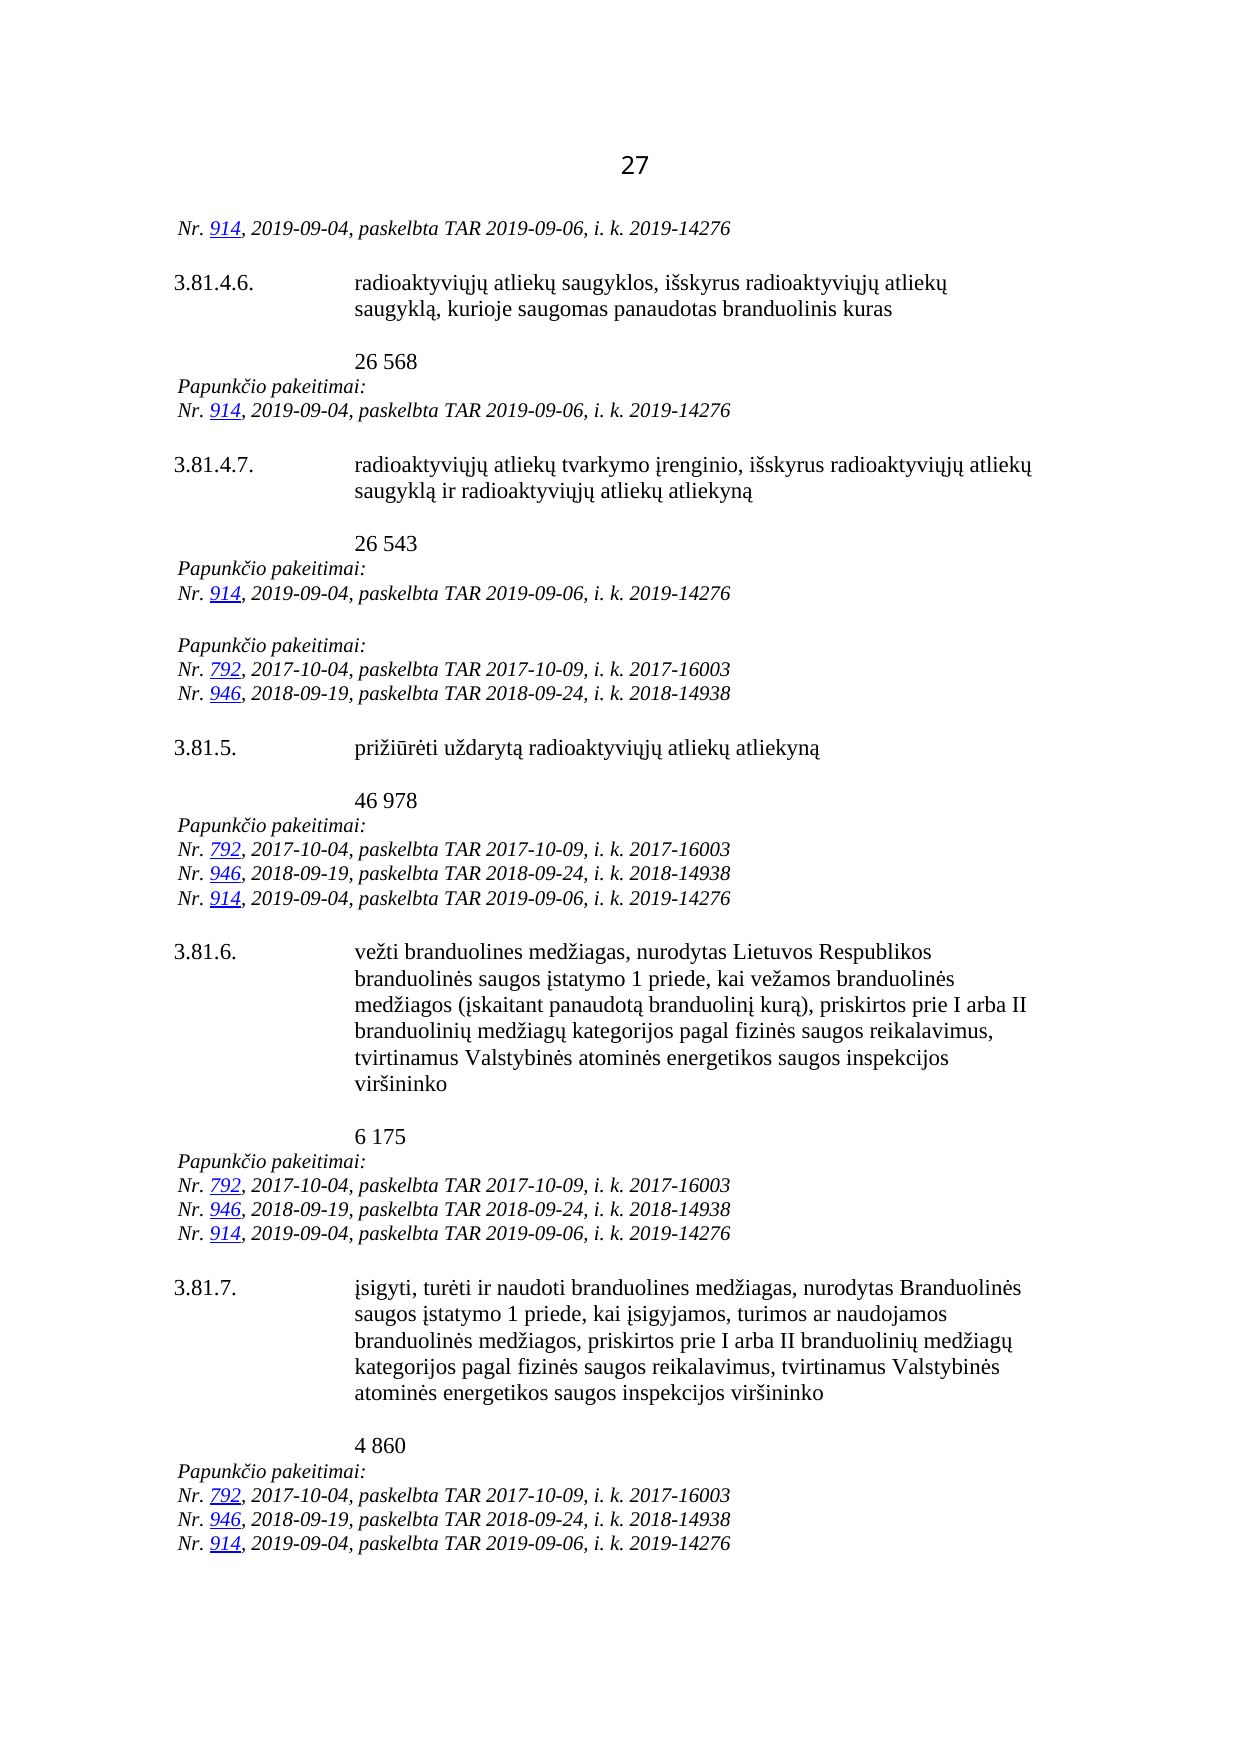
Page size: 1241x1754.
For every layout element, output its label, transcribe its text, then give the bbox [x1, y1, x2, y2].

text Nr. 946, 2018-09-19, paskelbta TAR 2018-09-24, i. k. 2018-14938 [177, 1507, 1093, 1531]
text Nr. 792, 2017-10-04, paskelbta TAR 2017-10-09, i. k. 2017-16003 [177, 1173, 1093, 1197]
text Nr. 914, 2019-09-04, paskelbta TAR 2019-09-06, i. k. 2019-14276 [177, 216, 1093, 240]
text 3.81.7. įsigyti, turėti ir naudoti branduolines medžiagas, nurodytas Branduolinės saugos įstatymo 1 priede, kai įsigyjamos, turimos ar naudojamos branduolinės medžiagos, priskirtos prie I arba II branduolinių medžiagų kategorijos pagal fizinės saugos reikalavimus, tvirtinamus Valstybinės atominės energetikos saugos inspekcijos viršininko 4 860 [174, 1274, 1034, 1458]
text 3.81.5. prižiūrėti uždarytą radioaktyviųjų atliekų atliekyną 46 978 [174, 734, 1034, 813]
text Nr. 914, 2019-09-04, paskelbta TAR 2019-09-06, i. k. 2019-14276 [177, 885, 1093, 909]
text Papunkčio pakeitimai: [177, 633, 1093, 657]
text Nr. 914, 2019-09-04, paskelbta TAR 2019-09-06, i. k. 2019-14276 [177, 1531, 1093, 1555]
text 3.81.4.7. radioaktyviųjų atliekų tvarkymo įrenginio, išskyrus radioaktyviųjų atliekų saugyklą ir radioaktyviųjų atliekų atliekyną 26 543 [174, 451, 1034, 556]
text 3.81.6. vežti branduolines medžiagas, nurodytas Lietuvos Respublikos branduolinės saugos įstatymo 1 priede, kai vežamos branduolinės medžiagos (įskaitant panaudotą branduolinį kurą), priskirtos prie I arba II branduolinių medžiagų kategorijos pagal fizinės saugos reikalavimus, tvirtinamus Valstybinės atominės energetikos saugos inspekcijos viršininko 6 175 [174, 938, 1034, 1149]
text 3.81.4.6. radioaktyviųjų atliekų saugyklos, išskyrus radioaktyviųjų atliekų saugyklą, kurioje saugomas panaudotas branduolinis kuras 26 568 [174, 269, 1034, 374]
text Nr. 792, 2017-10-04, paskelbta TAR 2017-10-09, i. k. 2017-16003 [177, 837, 1093, 861]
text Papunkčio pakeitimai: [177, 1458, 1093, 1483]
text Nr. 946, 2018-09-19, paskelbta TAR 2018-09-24, i. k. 2018-14938 [177, 1197, 1093, 1221]
text Nr. 914, 2019-09-04, paskelbta TAR 2019-09-06, i. k. 2019-14276 [177, 1221, 1093, 1245]
text Nr. 946, 2018-09-19, paskelbta TAR 2018-09-24, i. k. 2018-14938 [177, 861, 1093, 885]
text Nr. 914, 2019-09-04, paskelbta TAR 2019-09-06, i. k. 2019-14276 [177, 580, 1093, 604]
text Papunkčio pakeitimai: [177, 1149, 1093, 1173]
text Nr. 792, 2017-10-04, paskelbta TAR 2017-10-09, i. k. 2017-16003 [177, 1483, 1093, 1507]
text Papunkčio pakeitimai: [177, 813, 1093, 837]
text Nr. 946, 2018-09-19, paskelbta TAR 2018-09-24, i. k. 2018-14938 [177, 681, 1093, 705]
text Papunkčio pakeitimai: [177, 374, 1093, 398]
text Nr. 914, 2019-09-04, paskelbta TAR 2019-09-06, i. k. 2019-14276 [177, 398, 1093, 422]
text Nr. 792, 2017-10-04, paskelbta TAR 2017-10-09, i. k. 2017-16003 [177, 657, 1093, 681]
text Papunkčio pakeitimai: [177, 556, 1093, 580]
